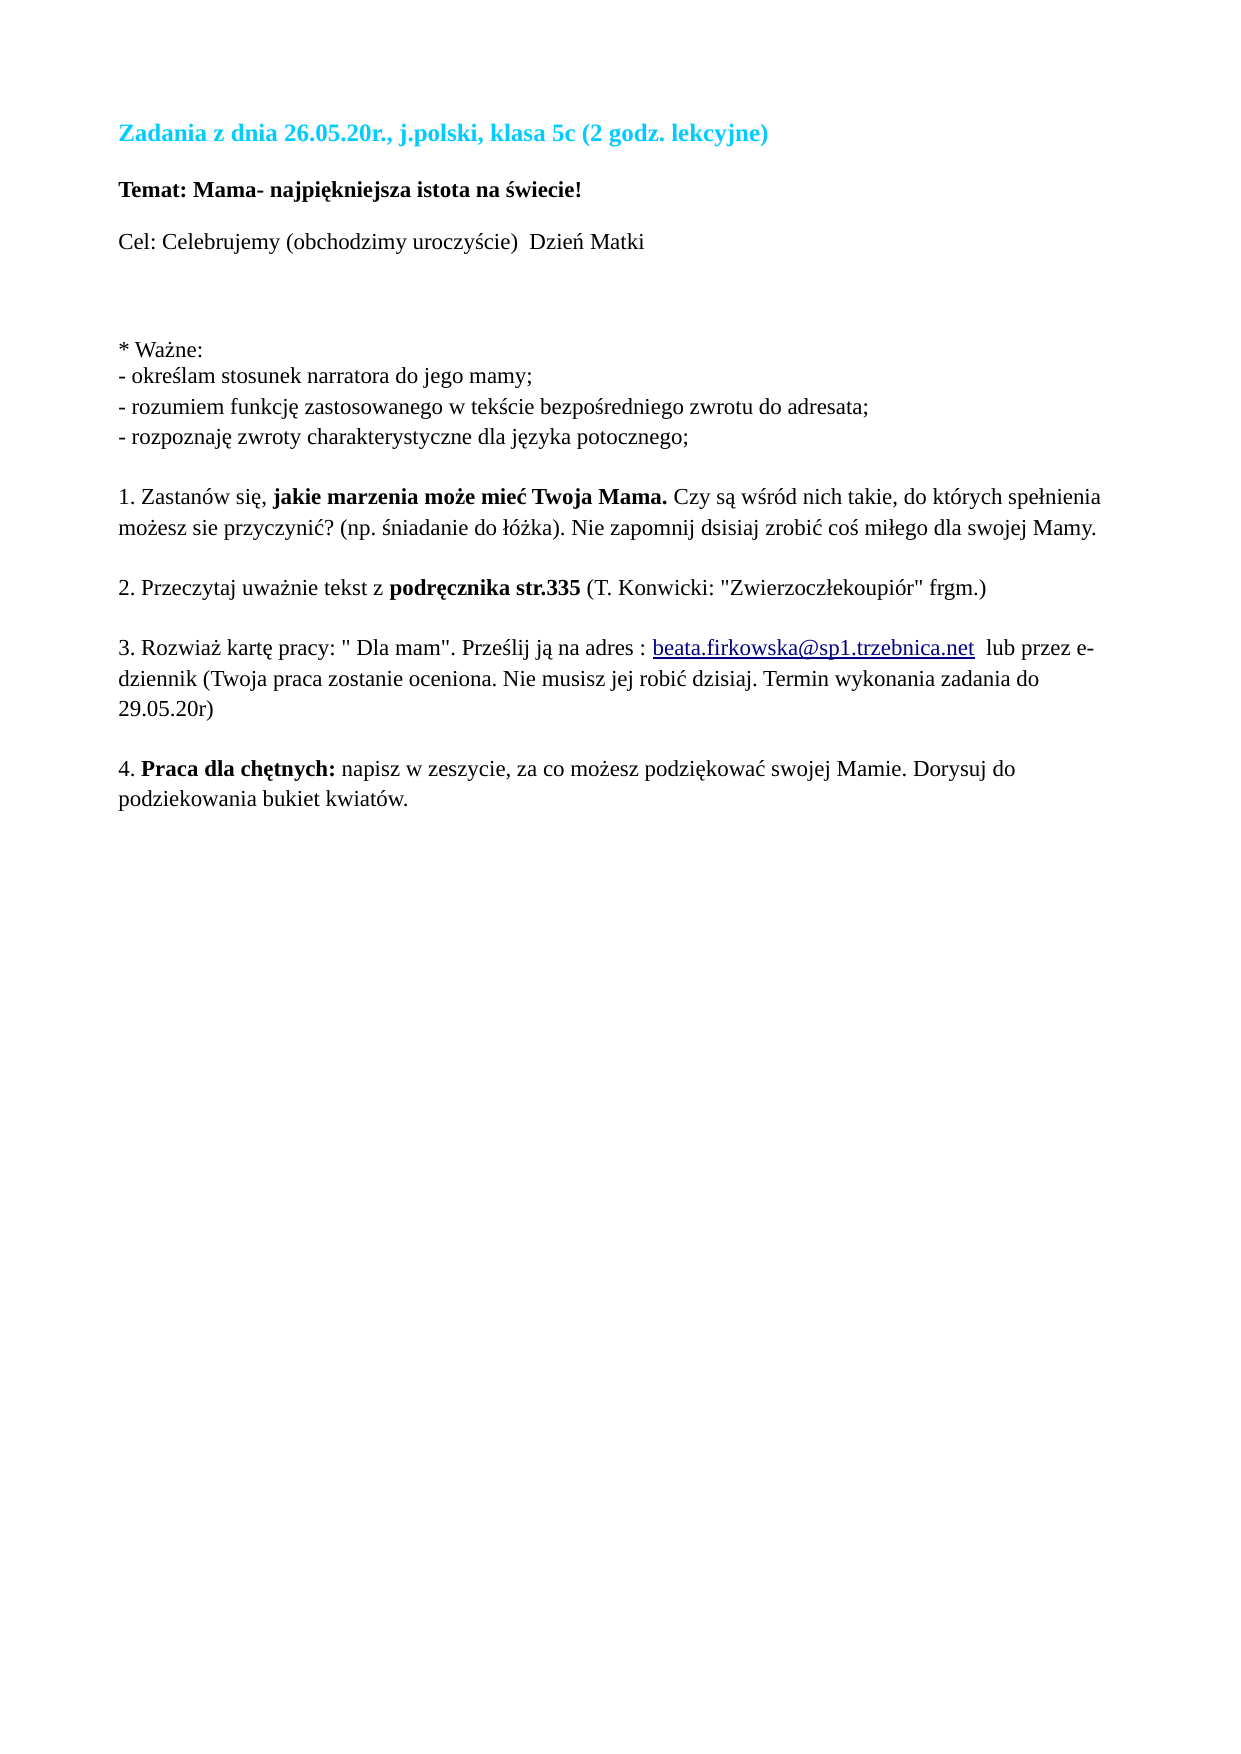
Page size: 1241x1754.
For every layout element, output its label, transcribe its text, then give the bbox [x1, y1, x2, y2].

text 2. Przeczytaj uważnie tekst z podręcznika str.335 (T. Konwicki: "Zwierzoczłekoupiór" frgm.) [118, 574, 1122, 600]
text 1. Zastanów się, jakie marzenia może mieć Twoja Mama. Czy są wśród nich takie, do których spełnienia możesz sie przyczynić? (np. śniadanie do łóżka). Nie zapomnij dsisiaj zrobić coś miłego dla swojej Mamy. [118, 483, 1122, 540]
text - rozumiem funkcję zastosowanego w tekście bezpośredniego zwrotu do adresata; [118, 393, 1122, 419]
text Zadania z dnia 26.05.20r., j.polski, klasa 5c (2 godz. lekcyjne) [118, 118, 1122, 147]
text - rozpoznaję zwroty charakterystyczne dla języka potocznego; [118, 423, 1122, 449]
text - określam stosunek narratora do jego mamy; [118, 362, 1122, 389]
text 3. Rozwiaż kartę pracy: " Dla mam". Prześlij ją na adres : beata.firkowska@sp1.trzebnica.net lub przez e-dziennik (Twoja praca zostanie oceniona. Nie musisz jej robić dzisiaj. Termin wykonania zadania do 29.05.20r) [118, 634, 1122, 721]
text * Ważne: [118, 336, 1122, 362]
text 4. Praca dla chętnych: napisz w zeszycie, za co możesz podziękować swojej Mamie. Dorysuj do podziekowania bukiet kwiatów. [118, 755, 1122, 812]
text Cel: Celebrujemy (obchodzimy uroczyście) Dzień Matki [118, 228, 1122, 255]
text Temat: Mama- najpiękniejsza istota na świecie! [118, 176, 1122, 202]
